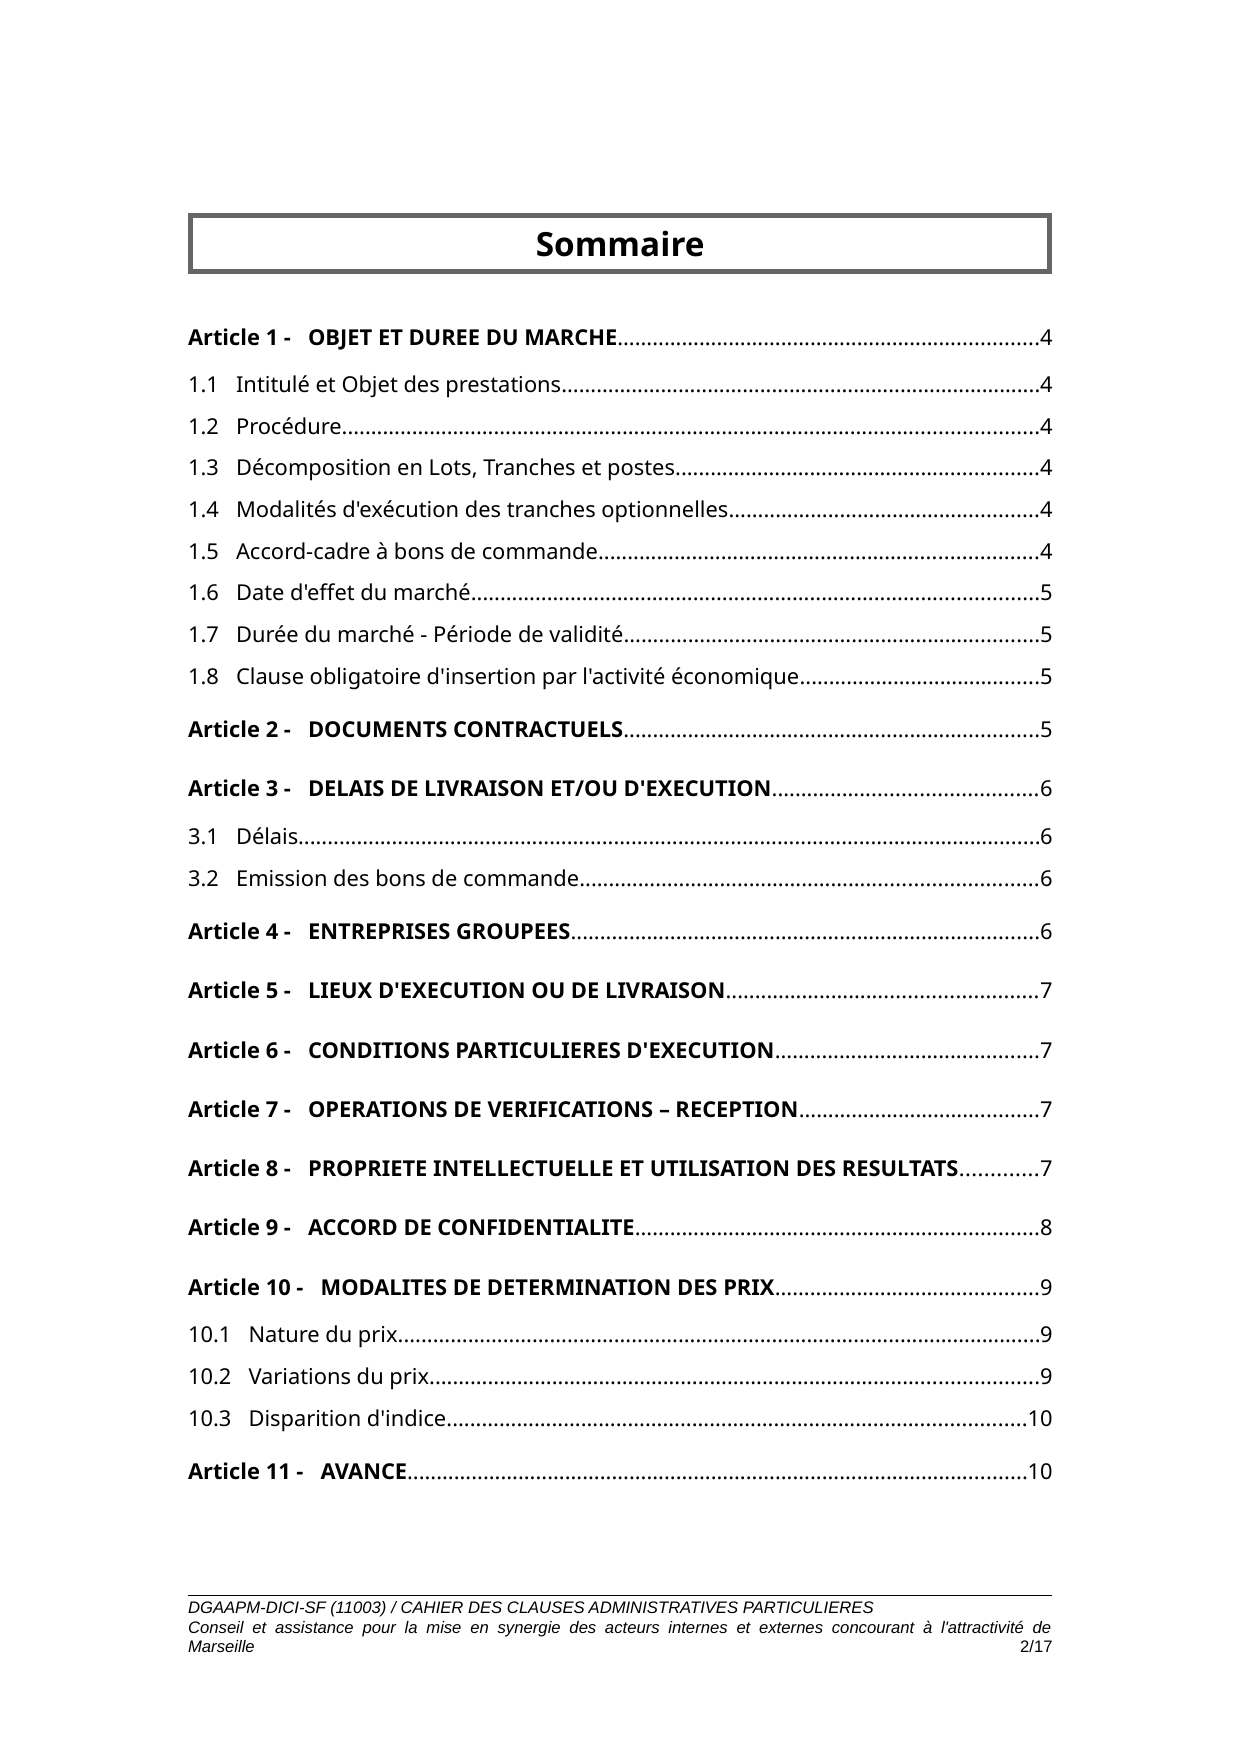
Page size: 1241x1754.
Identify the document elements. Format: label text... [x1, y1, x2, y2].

text 1.2 Procédure 4 [188, 411, 1052, 441]
text 1.4 Modalités d'exécution des tranches optionnelles 4 [188, 494, 1052, 524]
text 1.5 Accord-cadre à bons de commande 4 [188, 536, 1052, 566]
text Article 11 - AVANCE 10 [188, 1456, 1052, 1486]
text 1.1 Intitulé et Objet des prestations 4 [188, 369, 1052, 399]
text 1.7 Durée du marché - Période de validité 5 [188, 619, 1052, 649]
text 1.6 Date d'effet du marché 5 [188, 577, 1052, 607]
text Article 10 - MODALITES DE DETERMINATION DES PRIX 9 [188, 1272, 1052, 1301]
text Article 5 - LIEUX D'EXECUTION OU DE LIVRAISON 7 [188, 975, 1052, 1005]
text Article 3 - DELAIS DE LIVRAISON ET/OU D'EXECUTION 6 [188, 773, 1052, 803]
text Article 1 - OBJET ET DUREE DU MARCHE 4 [188, 322, 1052, 351]
text Article 6 - CONDITIONS PARTICULIERES D'EXECUTION 7 [188, 1034, 1052, 1064]
text Article 2 - DOCUMENTS CONTRACTUELS 5 [188, 714, 1052, 744]
text Article 7 - OPERATIONS DE VERIFICATIONS – RECEPTION 7 [188, 1094, 1052, 1124]
text 1.8 Clause obligatoire d'insertion par l'activité économique 5 [188, 661, 1052, 691]
text 3.2 Emission des bons de commande 6 [188, 863, 1052, 892]
text Article 9 - ACCORD DE CONFIDENTIALITE 8 [188, 1212, 1052, 1242]
text 10.2 Variations du prix 9 [188, 1361, 1052, 1391]
text Article 8 - PROPRIETE INTELLECTUELLE ET UTILISATION DES RESULTATS 7 [188, 1153, 1052, 1183]
text 10.1 Nature du prix 9 [188, 1319, 1052, 1349]
text 10.3 Disparition d'indice 10 [188, 1402, 1052, 1432]
text Article 4 - ENTREPRISES GROUPEES 6 [188, 916, 1052, 946]
text 3.1 Délais 6 [188, 821, 1052, 851]
text 1.3 Décomposition en Lots, Tranches et postes 4 [188, 452, 1052, 482]
subtitle Sommaire [193, 218, 1047, 269]
